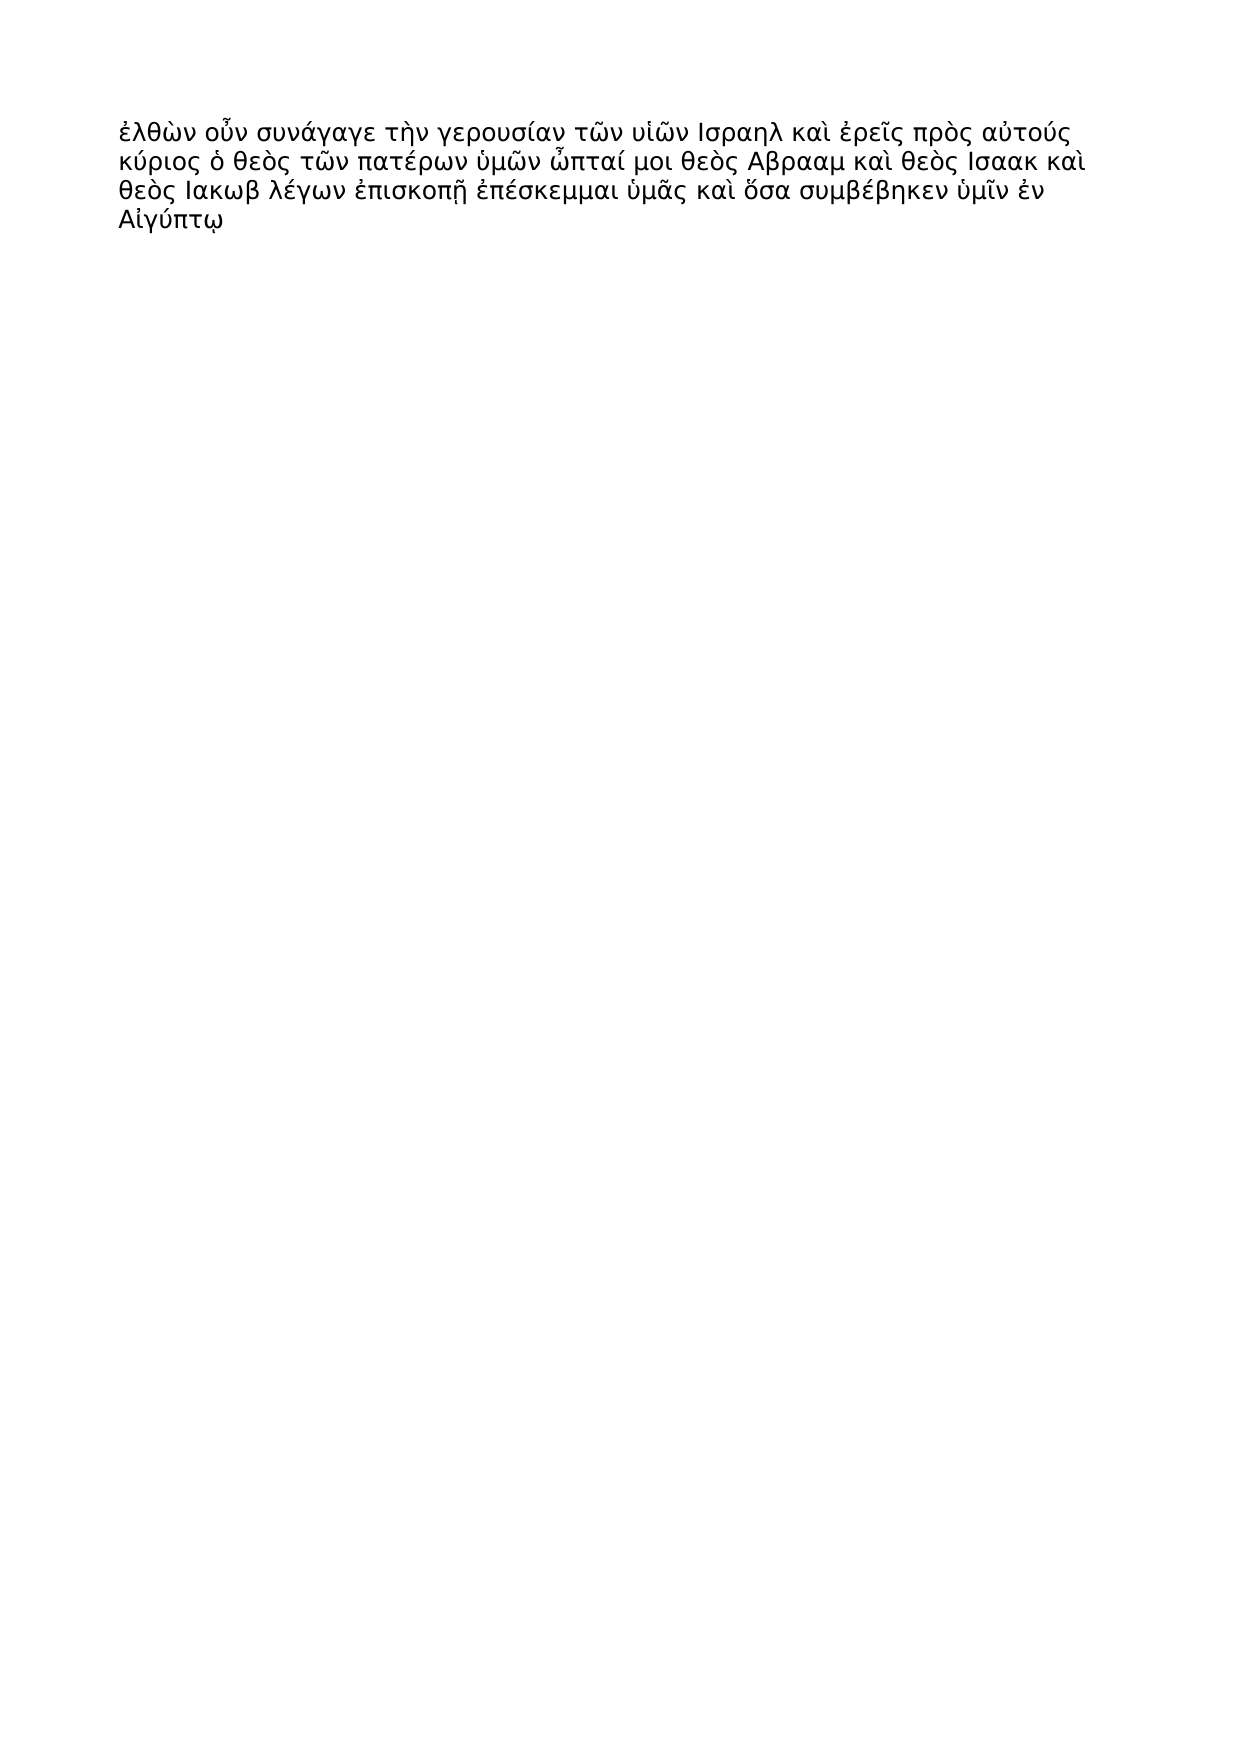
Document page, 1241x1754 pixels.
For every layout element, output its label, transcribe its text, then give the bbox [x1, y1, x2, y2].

text ἐλθὼν οὖν συνάγαγε τὴν γερουσίαν τῶν υἱῶν Ισραηλ καὶ ἐρεῖς πρὸς αὐτούς κύριος ὁ θεὸς τῶν πατέρων ὑμῶν ὦπταί μοι θεὸς Αβρααμ καὶ θεὸς Ισαακ καὶ θεὸς Ιακωβ λέγων ἐπισκοπῇ ἐπέσκεμμαι ὑμᾶς καὶ ὅσα συμβέβηκεν ὑμῖν ἐν Αἰγύπτῳ [118, 118, 1122, 235]
